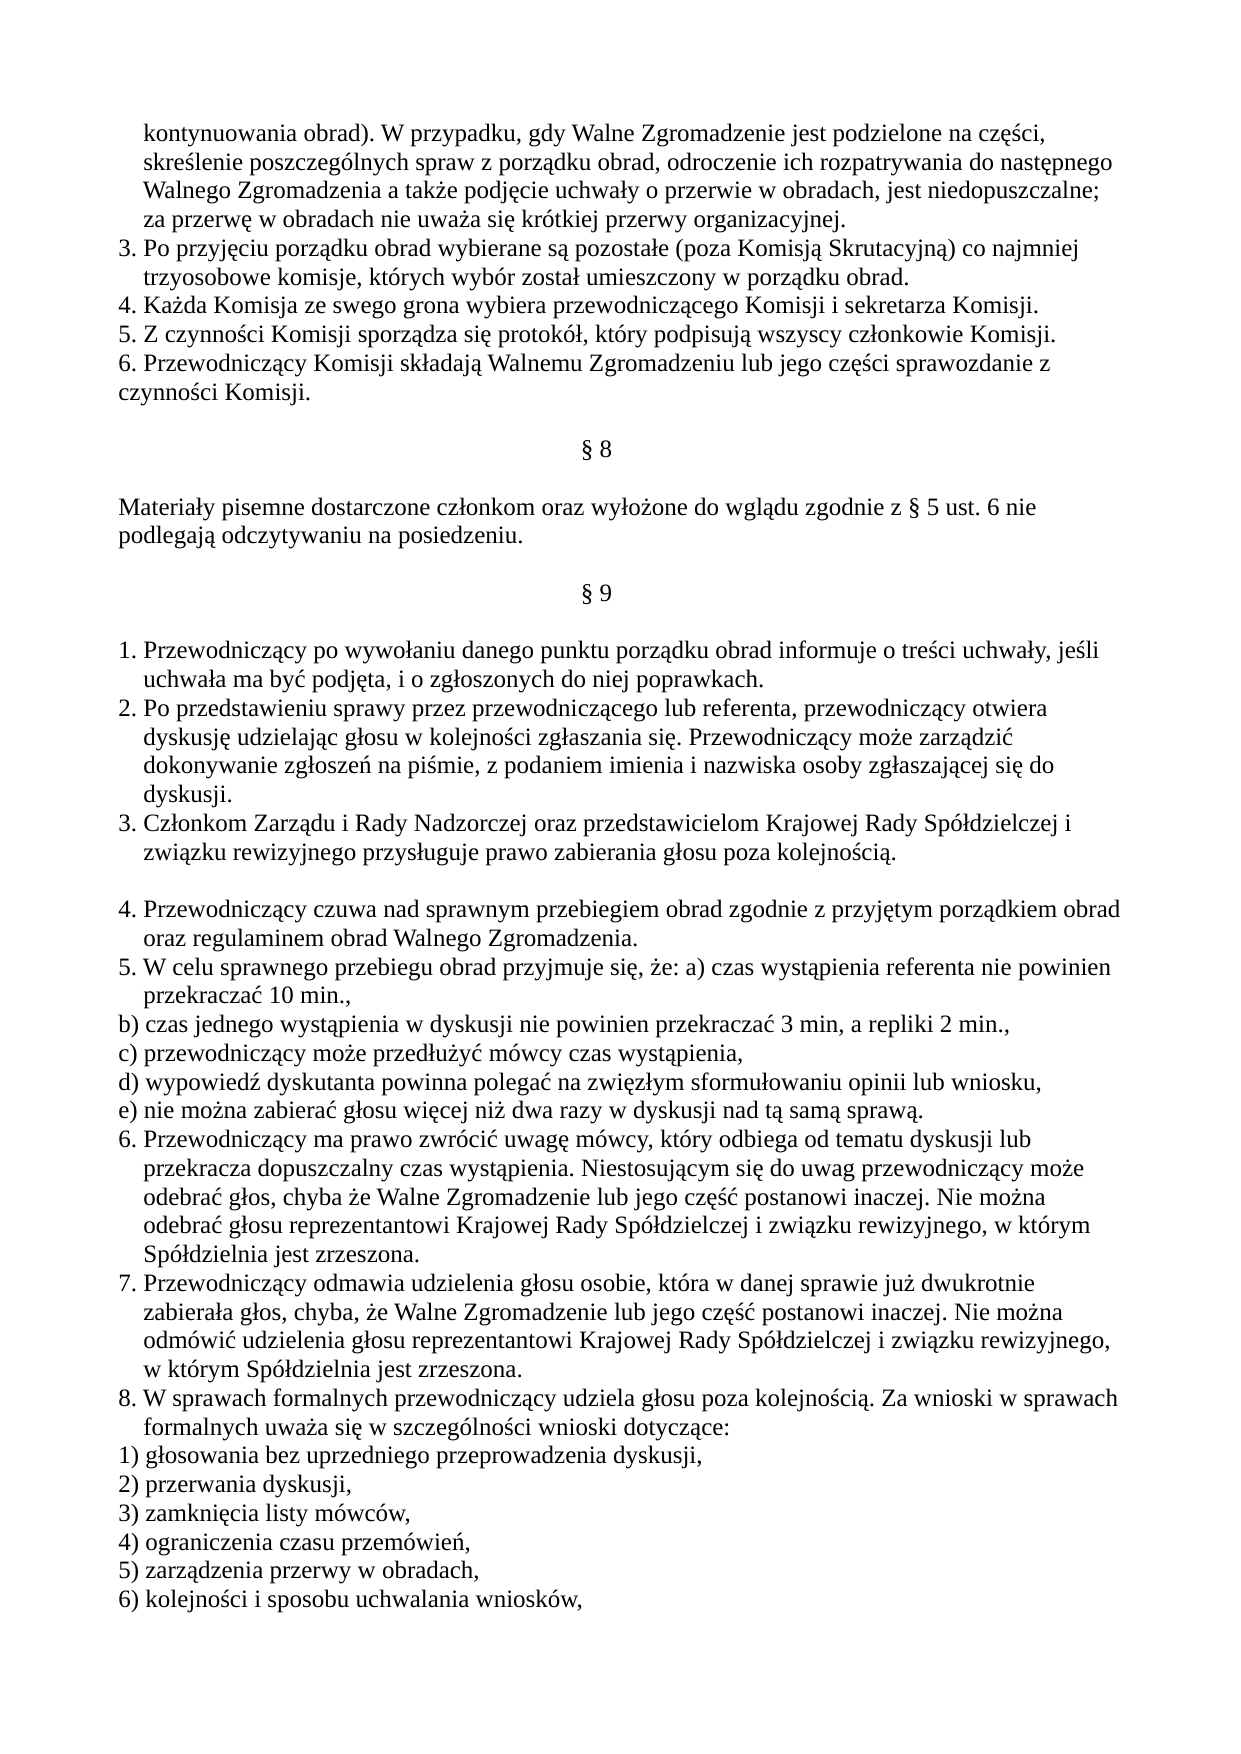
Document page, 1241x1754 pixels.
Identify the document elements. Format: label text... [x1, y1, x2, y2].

text za przerwę w obradach nie uważa się krótkiej przerwy organizacyjnej. [118, 204, 1122, 233]
text 2) przerwania dyskusji, [118, 1469, 1122, 1498]
text przekracza dopuszczalny czas wystąpienia. Niestosującym się do uwag przewodniczący może [118, 1153, 1122, 1182]
text 2. Po przedstawieniu sprawy przez przewodniczącego lub referenta, przewodniczący otwiera [118, 693, 1122, 722]
text związku rewizyjnego przysługuje prawo zabierania głosu poza kolejnością. [118, 837, 1122, 866]
text formalnych uważa się w szczególności wnioski dotyczące: [118, 1412, 1122, 1441]
text 3. Po przyjęciu porządku obrad wybierane są pozostałe (poza Komisją Skrutacyjną) co najmniej [118, 233, 1122, 262]
text 4) ograniczenia czasu przemówień, [118, 1527, 1122, 1556]
text trzyosobowe komisje, których wybór został umieszczony w porządku obrad. [118, 262, 1122, 291]
text 3) zamknięcia listy mówców, [118, 1498, 1122, 1527]
text § 8 [118, 434, 1122, 463]
text 5. Z czynności Komisji sporządza się protokół, który podpisują wszyscy członkowie Komisji. [118, 319, 1122, 348]
text uchwała ma być podjęta, i o zgłoszonych do niej poprawkach. [118, 664, 1122, 693]
text 6. Przewodniczący ma prawo zwrócić uwagę mówcy, który odbiega od tematu dyskusji lub [118, 1124, 1122, 1153]
text 5) zarządzenia przerwy w obradach, [118, 1556, 1122, 1584]
text 6) kolejności i sposobu uchwalania wniosków, [118, 1584, 1122, 1613]
text 1. Przewodniczący po wywołaniu danego punktu porządku obrad informuje o treści uchwały, jeśli [118, 636, 1122, 664]
text 4. Każda Komisja ze swego grona wybiera przewodniczącego Komisji i sekretarza Komisji. [118, 291, 1122, 319]
text przekraczać 10 min., [118, 981, 1122, 1009]
text § 9 [118, 578, 1122, 607]
text c) przewodniczący może przedłużyć mówcy czas wystąpienia, [118, 1038, 1122, 1067]
text Materiały pisemne dostarczone członkom oraz wyłożone do wglądu zgodnie z § 5 ust. 6 nie podlegają odczytywaniu na posiedzeniu. [118, 492, 1122, 549]
text 6. Przewodniczący Komisji składają Walnemu Zgromadzeniu lub jego części sprawozdanie z czynności Komisji. [118, 348, 1122, 406]
text dyskusję udzielając głosu w kolejności zgłaszania się. Przewodniczący może zarządzić [118, 722, 1122, 751]
text 1) głosowania bez uprzedniego przeprowadzenia dyskusji, [118, 1441, 1122, 1469]
text Walnego Zgromadzenia a także podjęcie uchwały o przerwie w obradach, jest niedopuszczalne; [118, 176, 1122, 204]
text 3. Członkom Zarządu i Rady Nadzorczej oraz przedstawicielom Krajowej Rady Spółdzielczej i [118, 808, 1122, 837]
text e) nie można zabierać głosu więcej niż dwa razy w dyskusji nad tą samą sprawą. [118, 1096, 1122, 1124]
text Spółdzielnia jest zrzeszona. [118, 1239, 1122, 1268]
text odebrać głosu reprezentantowi Krajowej Rady Spółdzielczej i związku rewizyjnego, w którym [118, 1211, 1122, 1239]
text dokonywanie zgłoszeń na piśmie, z podaniem imienia i nazwiska osoby zgłaszającej się do [118, 751, 1122, 779]
text zabierała głos, chyba, że Walne Zgromadzenie lub jego część postanowi inaczej. Nie można [118, 1297, 1122, 1326]
text oraz regulaminem obrad Walnego Zgromadzenia. [118, 923, 1122, 952]
text b) czas jednego wystąpienia w dyskusji nie powinien przekraczać 3 min, a repliki 2 min., [118, 1009, 1122, 1038]
text skreślenie poszczególnych spraw z porządku obrad, odroczenie ich rozpatrywania do następnego [118, 147, 1122, 176]
text 5. W celu sprawnego przebiegu obrad przyjmuje się, że: a) czas wystąpienia referenta nie powinien [118, 952, 1122, 981]
text 8. W sprawach formalnych przewodniczący udziela głosu poza kolejnością. Za wnioski w sprawach [118, 1383, 1122, 1412]
text w którym Spółdzielnia jest zrzeszona. [118, 1354, 1122, 1383]
text 7. Przewodniczący odmawia udzielenia głosu osobie, która w danej sprawie już dwukrotnie [118, 1268, 1122, 1297]
text d) wypowiedź dyskutanta powinna polegać na zwięzłym sformułowaniu opinii lub wniosku, [118, 1067, 1122, 1096]
text odebrać głos, chyba że Walne Zgromadzenie lub jego część postanowi inaczej. Nie można [118, 1182, 1122, 1211]
text kontynuowania obrad). W przypadku, gdy Walne Zgromadzenie jest podzielone na części, [118, 118, 1122, 147]
text odmówić udzielenia głosu reprezentantowi Krajowej Rady Spółdzielczej i związku rewizyjnego, [118, 1326, 1122, 1354]
text dyskusji. [118, 779, 1122, 808]
text 4. Przewodniczący czuwa nad sprawnym przebiegiem obrad zgodnie z przyjętym porządkiem obrad [118, 894, 1122, 923]
